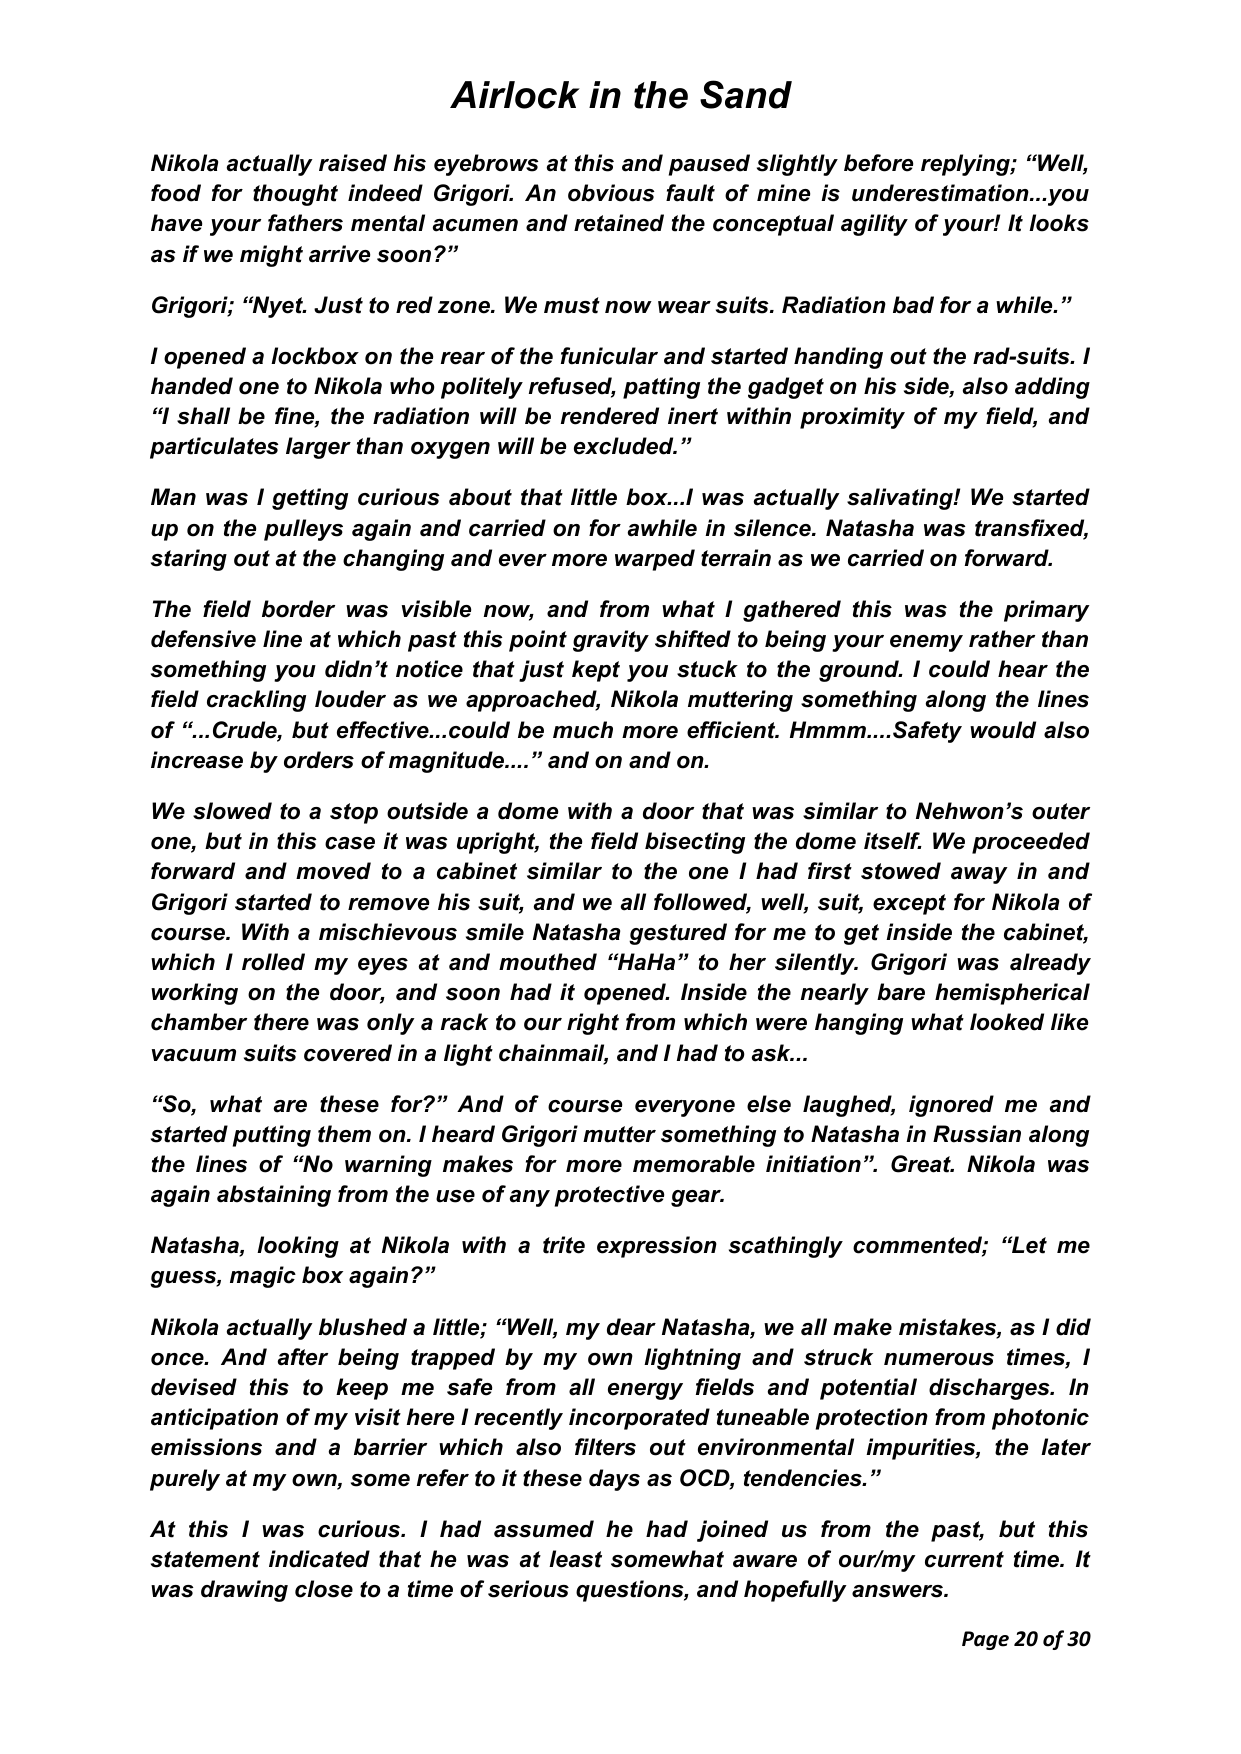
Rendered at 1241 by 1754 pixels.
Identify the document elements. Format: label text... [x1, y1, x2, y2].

text Nikola actually raised his eyebrows at this and paused slightly before replying; “Well, food for thought indeed Grigori. An obvious fault of mine is underestimation...you have your fathers mental acumen and retained the conceptual agility of your! It looks as if we might arrive soon?” [150, 150, 1090, 267]
text Grigori; “Nyet. Just to red zone. We must now wear suits. Radiation bad for a while.” [150, 292, 1090, 318]
text We slowed to a stop outside a dome with a door that was similar to Nehwon’s outer one, but in this case it was upright, the field bisecting the dome itself. We proceeded forward and moved to a cabinet similar to the one I had first stowed away in and Grigori started to remove his suit, and we all followed, well, suit, except for Nikola of course. With a mischievous smile Natasha gestured for me to get inside the cabinet, which I rolled my eyes at and mouthed “HaHa” to her silently. Grigori was already working on the door, and soon had it opened. Inside the nearly bare hemispherical chamber there was only a rack to our right from which were hanging what looked like vacuum suits covered in a light chainmail, and I had to ask... [150, 798, 1090, 1066]
text At this I was curious. I had assumed he had joined us from the past, but this statement indicated that he was at least somewhat aware of our/my current time. It was drawing close to a time of serious questions, and hopefully answers. [150, 1516, 1090, 1602]
text I opened a lockbox on the rear of the funicular and started handing out the rad-suits. I handed one to Nikola who politely refused, patting the gadget on his side, also adding “I shall be fine, the radiation will be rendered inert within proximity of my field, and particulates larger than oxygen will be excluded.” [150, 343, 1090, 460]
text “So, what are these for?” And of course everyone else laughed, ignored me and started putting them on. I heard Grigori mutter something to Natasha in Russian along the lines of “No warning makes for more memorable initiation”. Great. Nikola was again abstaining from the use of any protective gear. [150, 1091, 1090, 1208]
text Natasha, looking at Nikola with a trite expression scathingly commented; “Let me guess, magic box again?” [150, 1232, 1090, 1289]
text Man was I getting curious about that little box...I was actually salivating! We started up on the pulleys again and carried on for awhile in silence. Natasha was transfixed, staring out at the changing and ever more warped terrain as we carried on forward. [150, 484, 1090, 571]
text The field border was visible now, and from what I gathered this was the primary defensive line at which past this point gravity shifted to being your enemy rather than something you didn’t notice that just kept you stuck to the ground. I could hear the field crackling louder as we approached, Nikola muttering something along the lines of “...Crude, but effective...could be much more efficient. Hmmm....Safety would also increase by orders of magnitude....” and on and on. [150, 596, 1090, 773]
text Nikola actually blushed a little; “Well, my dear Natasha, we all make mistakes, as I did once. And after being trapped by my own lightning and struck numerous times, I devised this to keep me safe from all energy fields and potential discharges. In anticipation of my visit here I recently incorporated tuneable protection from photonic emissions and a barrier which also filters out environmental impurities, the later purely at my own, some refer to it these days as OCD, tendencies.” [150, 1313, 1090, 1491]
